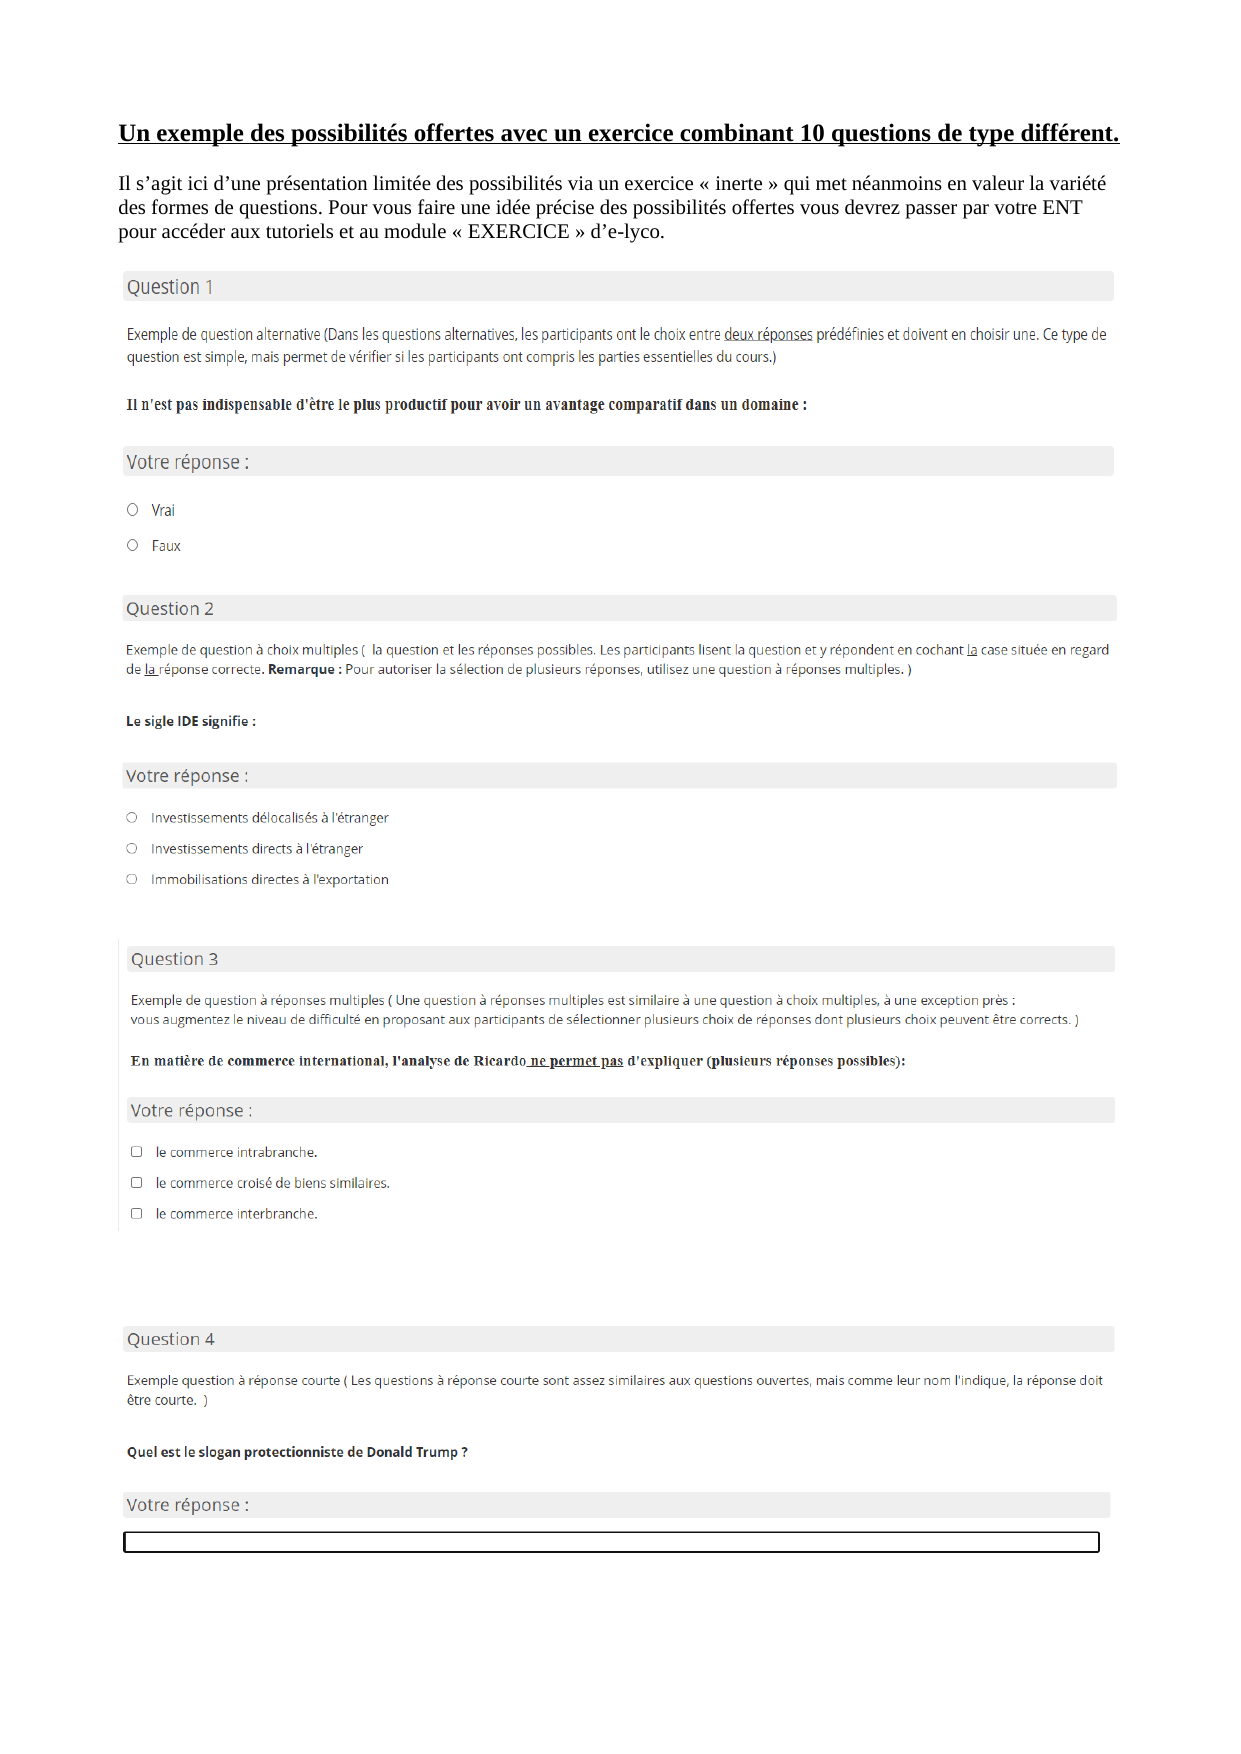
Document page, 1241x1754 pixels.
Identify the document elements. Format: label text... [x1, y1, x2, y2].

picture [118, 1324, 1123, 1562]
picture [118, 590, 1123, 892]
text Il s’agit ici d’une présentation limitée des possibilités via un exercice « inerte » qui met néanmoins en valeur la variété des formes de questions. Pour vous faire une idée précise des possibilités offertes vous devrez passer par votre ENT pour accéder aux tutoriels et au module « EXERCICE » d’e-lyco. [118, 171, 1122, 243]
text Un exemple des possibilités offertes avec un exercice combinant 10 questions de type différent. [118, 118, 1122, 147]
picture [118, 267, 1123, 561]
picture [118, 939, 1123, 1231]
